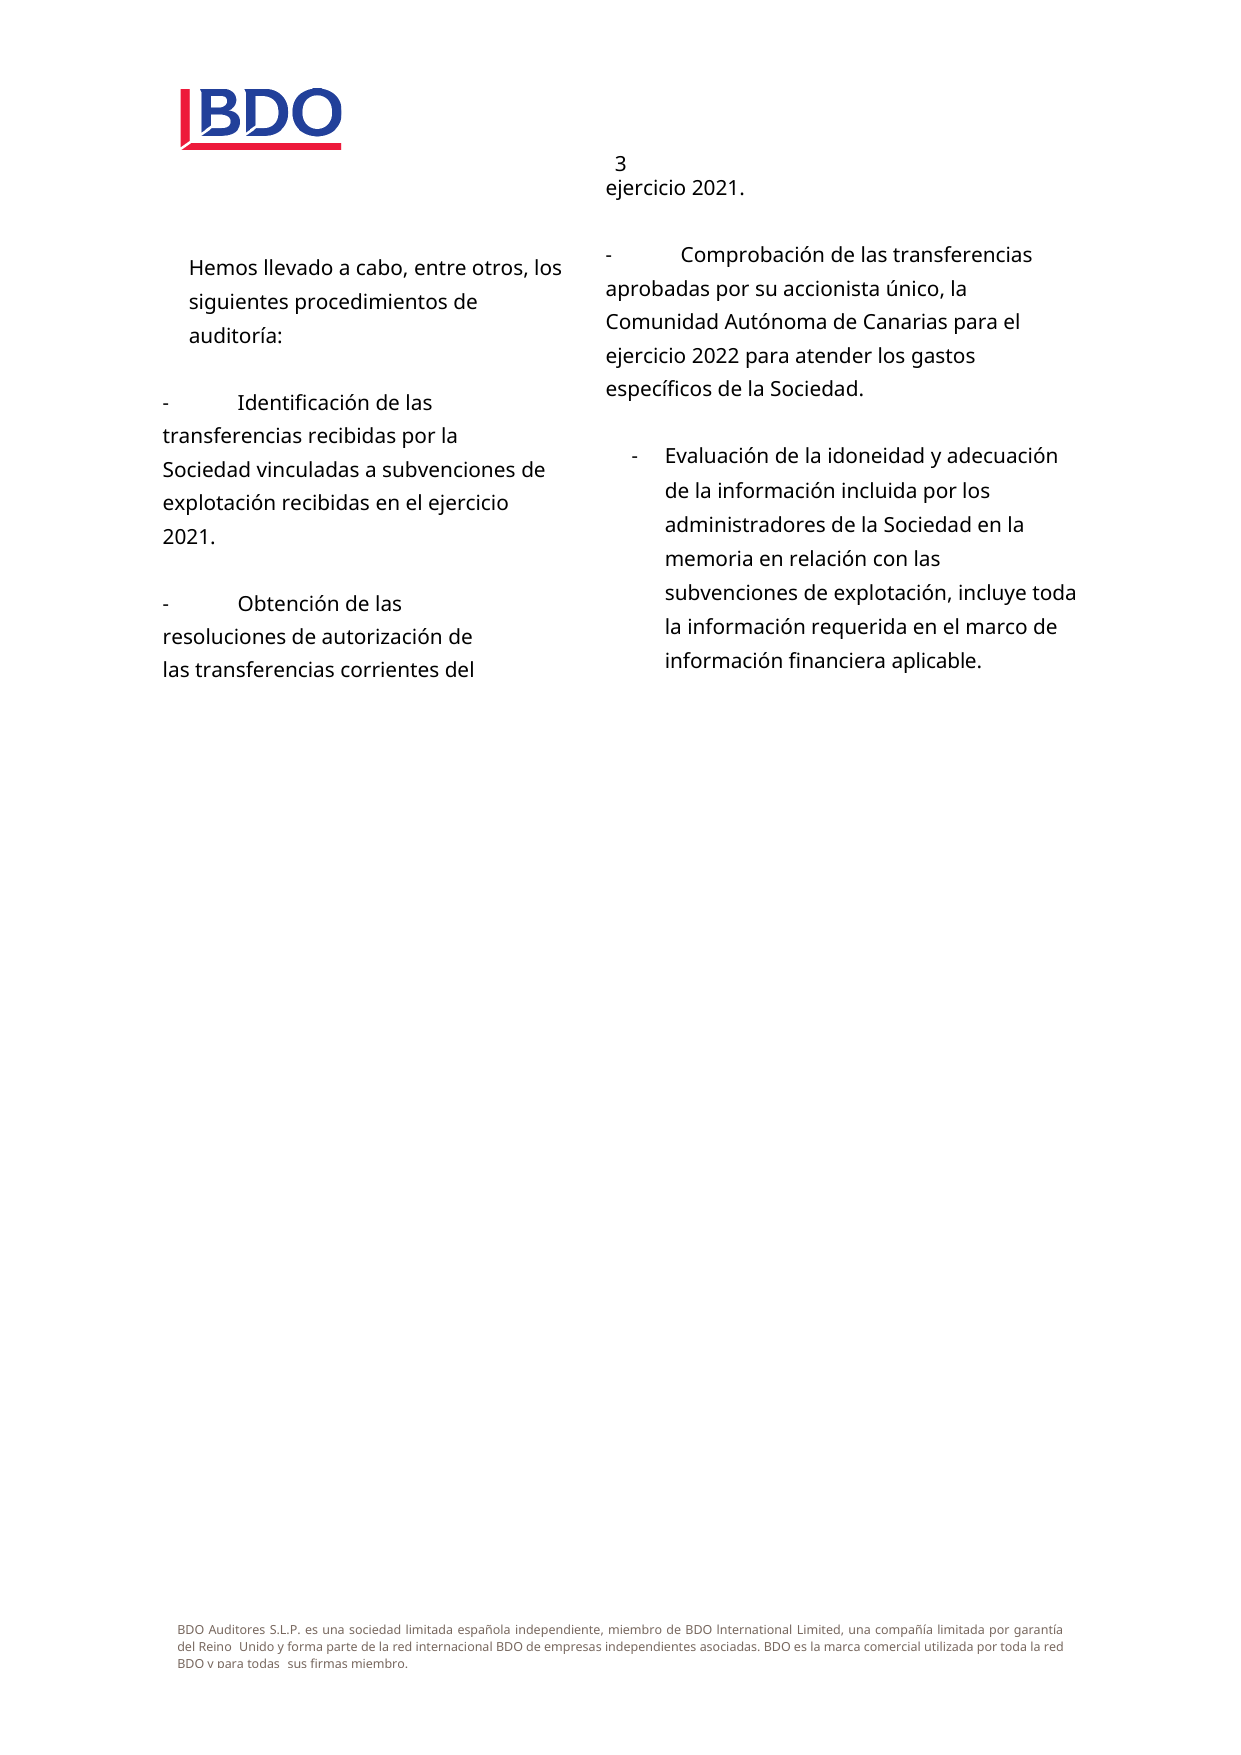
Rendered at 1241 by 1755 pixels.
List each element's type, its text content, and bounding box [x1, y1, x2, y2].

list Comprobación de las transferencias aprobadas por su accionista único, la Comunidad Autónoma de Canarias para el ejercicio 2022 para atender los gastos específicos de la Sociedad. [605, 240, 1045, 403]
list ejercicio 2021. [605, 173, 982, 201]
list Evaluación de la idoneidad y adecuación de la información incluida por los administradores de la Sociedad en la memoria en relación con las subvenciones de explotación, incluye toda la información requerida en el marco de información financiera aplicable. [631, 442, 1078, 674]
list Obtención de las resoluciones de autorización de las transferencias corrientes del [162, 589, 480, 683]
text Hemos llevado a cabo, entre otros, los siguientes procedimientos de auditoría: [188, 253, 576, 350]
list Identificación de las transferencias recibidas por la Sociedad vinculadas a subvenciones de explotación recibidas en el ejercicio 2021. [162, 388, 551, 551]
